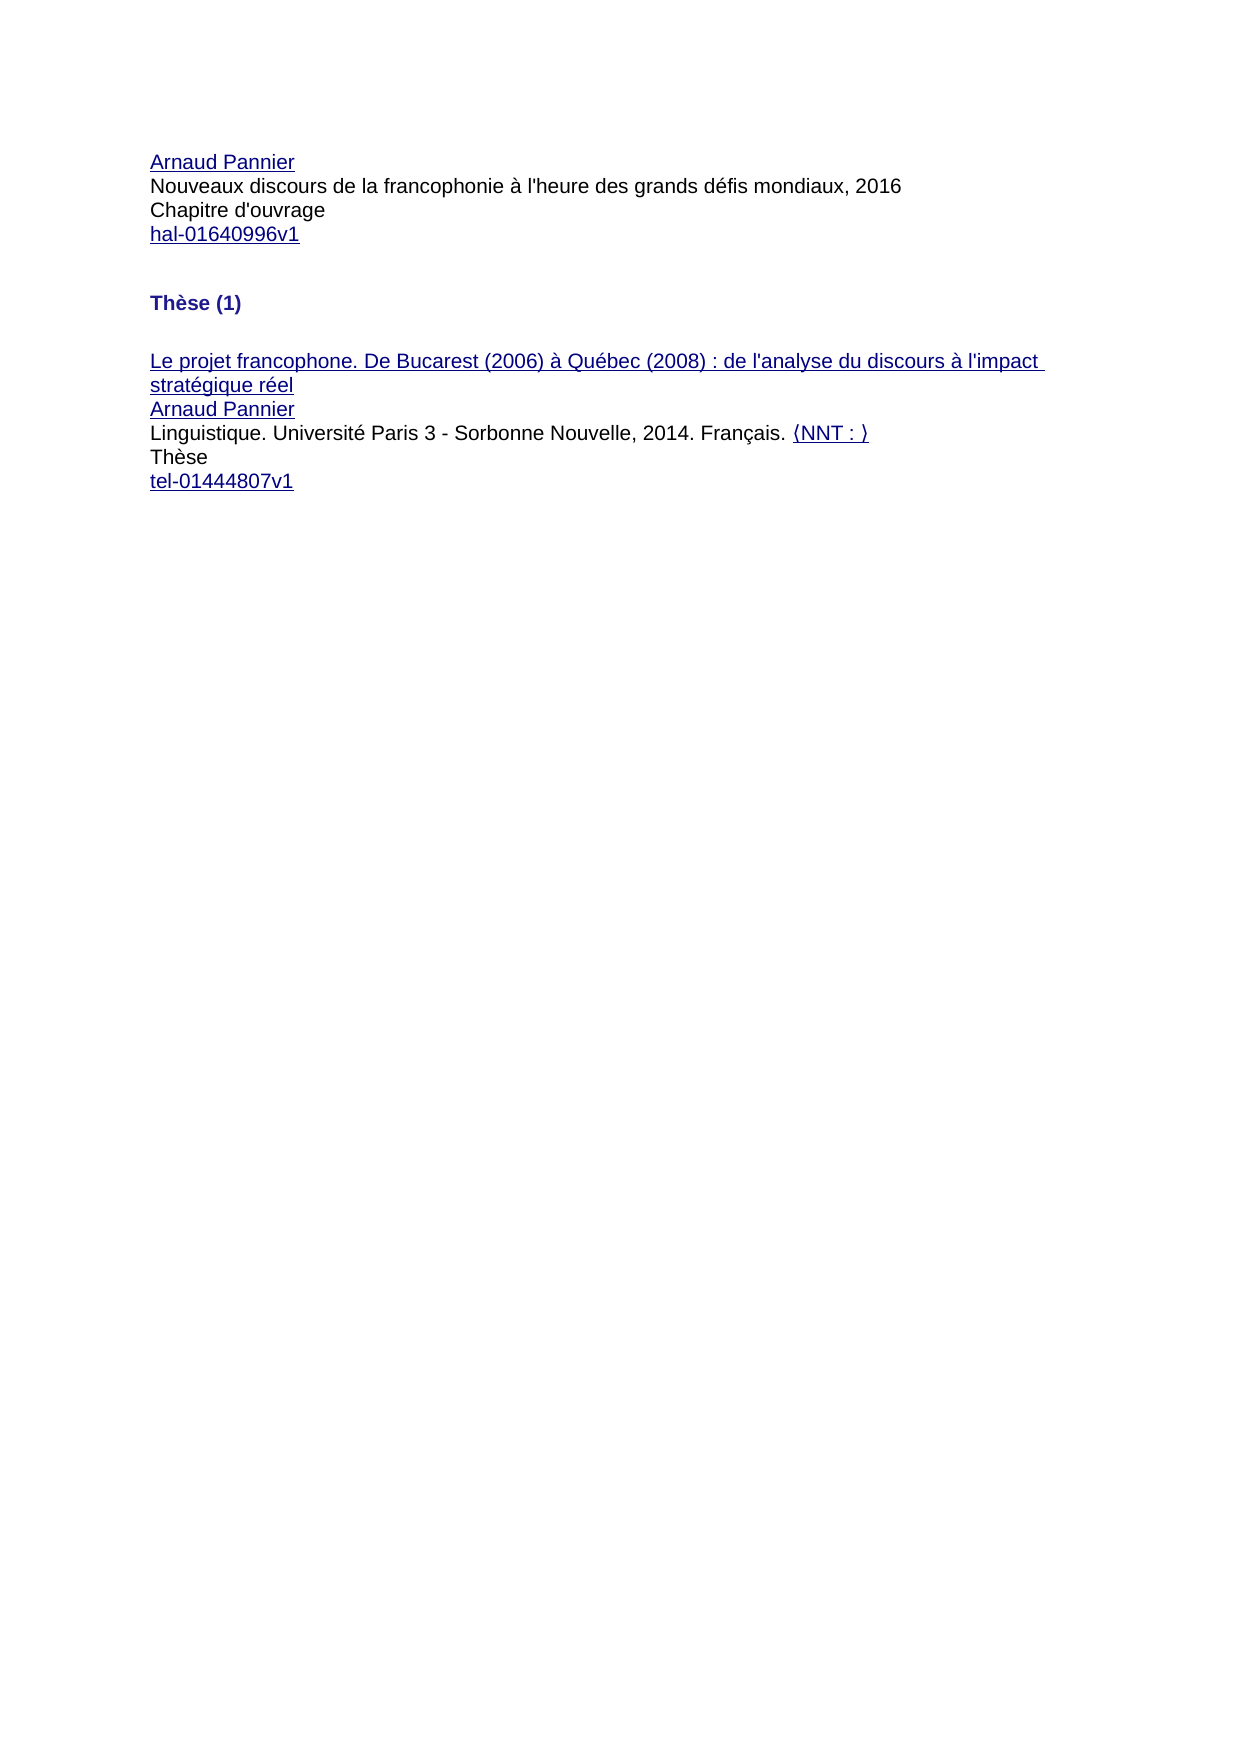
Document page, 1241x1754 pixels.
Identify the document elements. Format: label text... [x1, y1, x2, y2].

table_header Arnaud Pannier Nouveaux discours de la francophonie à l'heure des grands défis mondiaux, 2016 Chapitre d'ouvrage hal-01640996v1 [150, 150, 1090, 246]
table_header Le projet francophone. De Bucarest (2006) à Québec (2008) : de l'analyse du discours à l'impact stratégique réel Arnaud Pannier Linguistique. Université Paris 3 - Sorbonne Nouvelle, 2014. Français. ⟨NNT : ⟩ Thèse tel-01444807v1 [150, 349, 1090, 493]
subtitle Thèse (1) [150, 291, 1090, 314]
